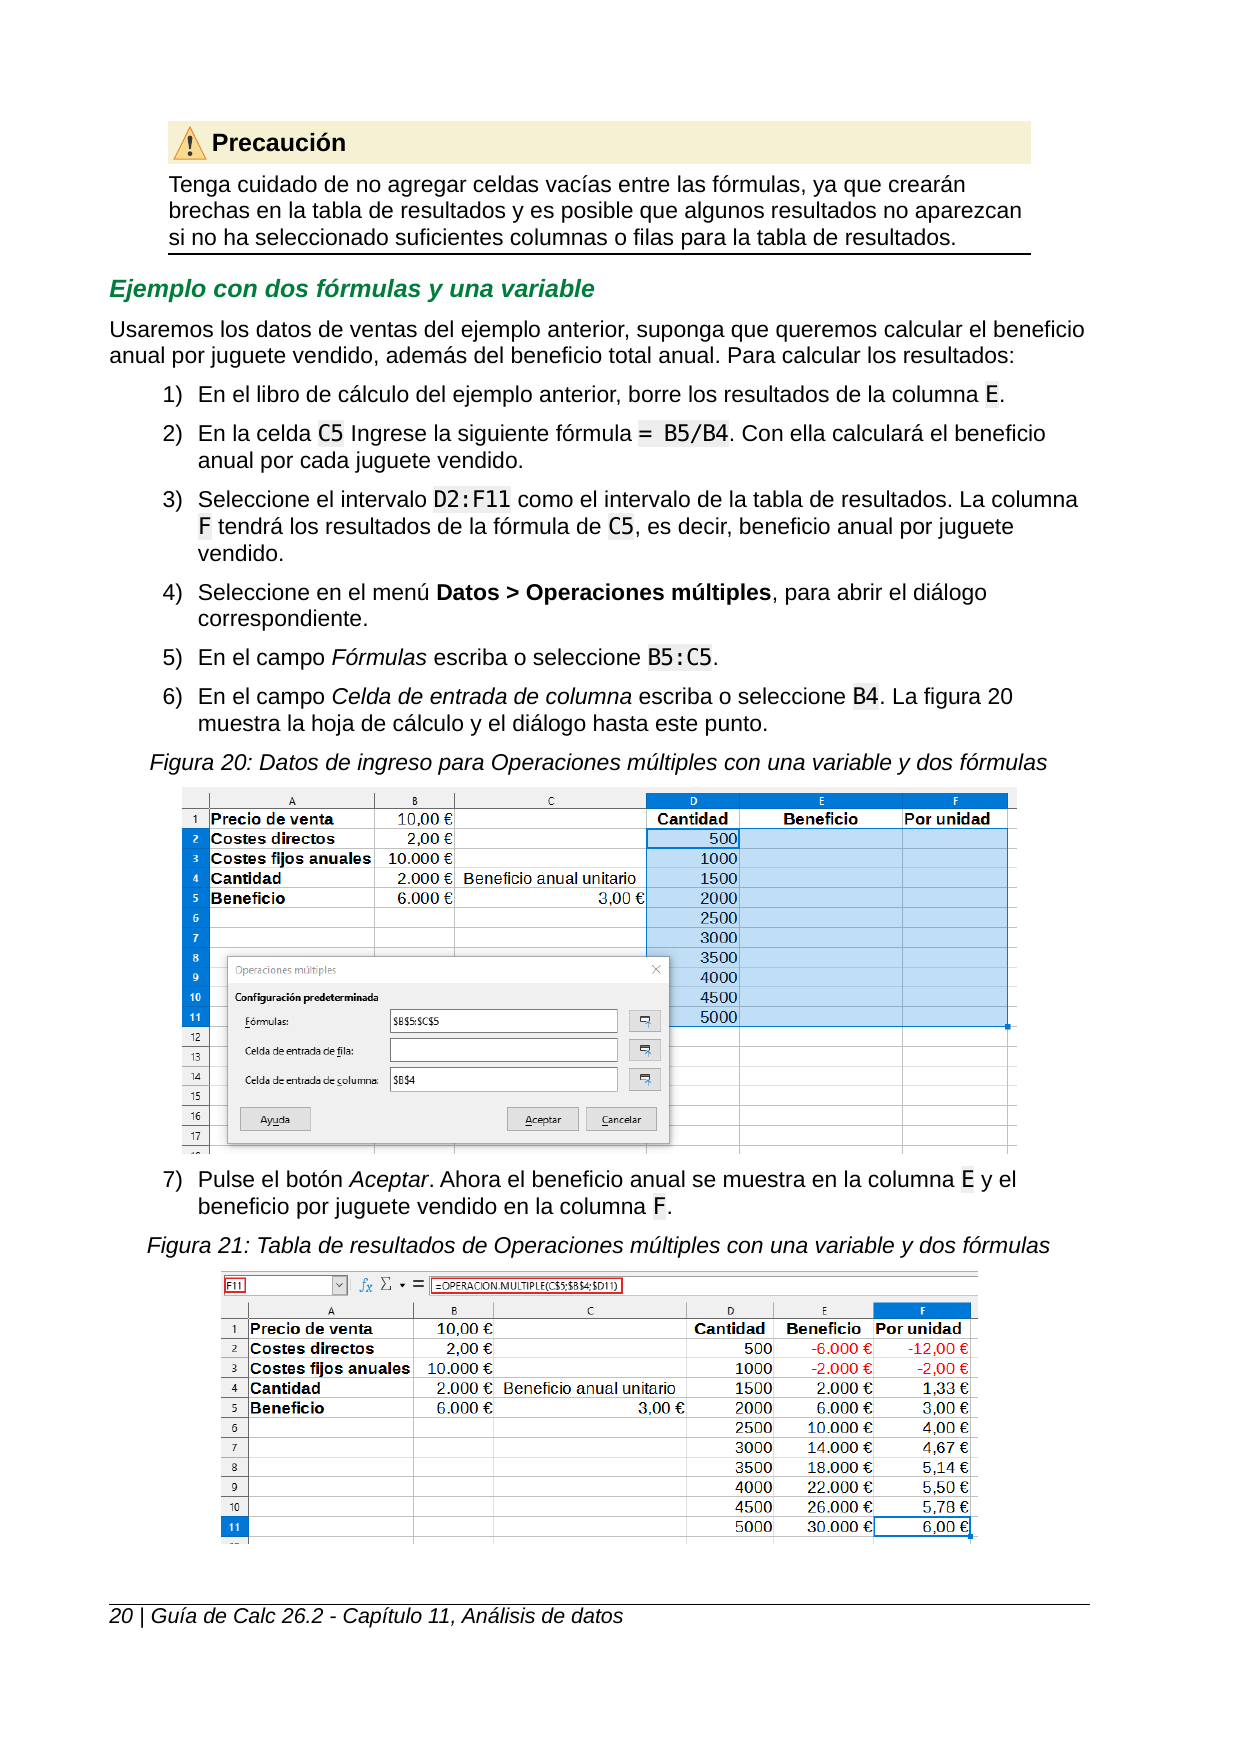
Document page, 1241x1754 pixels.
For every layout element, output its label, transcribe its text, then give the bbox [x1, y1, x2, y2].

subtitle Precaución [168, 121, 1031, 164]
subtitle Ejemplo con dos fórmulas y una variable [109, 274, 1090, 303]
list En la celda C5 Ingrese la siguiente fórmula = B5/B4. Con ella calculará el beneficio anual por cada juguete vendido. [183, 420, 1090, 473]
list Seleccione en el menú Datos > Operaciones múltiples, para abrir el diálogo correspondiente. [183, 578, 1090, 631]
list En el campo Fórmulas escriba o seleccione B5:C5. [712, 644, 1090, 671]
list En el campo Fórmulas escriba o seleccione B5:C5. [183, 644, 648, 671]
text Tenga cuidado de no agregar celdas vacías entre las fórmulas, ya que crearán brechas en la tabla de resultados y es posible que algunos resultados no aparezcan si no ha seleccionado suficientes columnas o filas para la tabla de resultados. [168, 171, 1031, 253]
picture [182, 787, 1017, 1154]
list Usaremos los datos de ventas del ejemplo anterior, suponga que queremos calcular el beneficio anual por juguete vendido, además del beneficio total anual. Para calcular los resultados: [109, 316, 1090, 368]
list En el libro de cálculo del ejemplo anterior, borre los resultados de la columna E. [183, 381, 985, 408]
text Figura 20: Datos de ingreso para Operaciones múltiples con una variable y dos fórmulas [149, 749, 1050, 775]
text Figura 21: Tabla de resultados de Operaciones múltiples con una variable y dos fórmulas [146, 1232, 1052, 1259]
list En el libro de cálculo del ejemplo anterior, borre los resultados de la columna E. [999, 381, 1090, 408]
list Pulse el botón Aceptar. Ahora el beneficio anual se muestra en la columna E y el beneficio por juguete vendido en la columna F. [183, 1166, 1090, 1220]
list En el campo Celda de entrada de columna escriba o seleccione B4. La figura 20 muestra la hoja de cálculo y el diálogo hasta este punto. [183, 683, 1090, 736]
picture [221, 1271, 978, 1544]
list Seleccione el intervalo D2:F11 como el intervalo de la tabla de resultados. La columna F tendrá los resultados de la fórmula de C5, es decir, beneficio anual por juguete vendido. [183, 486, 1090, 566]
